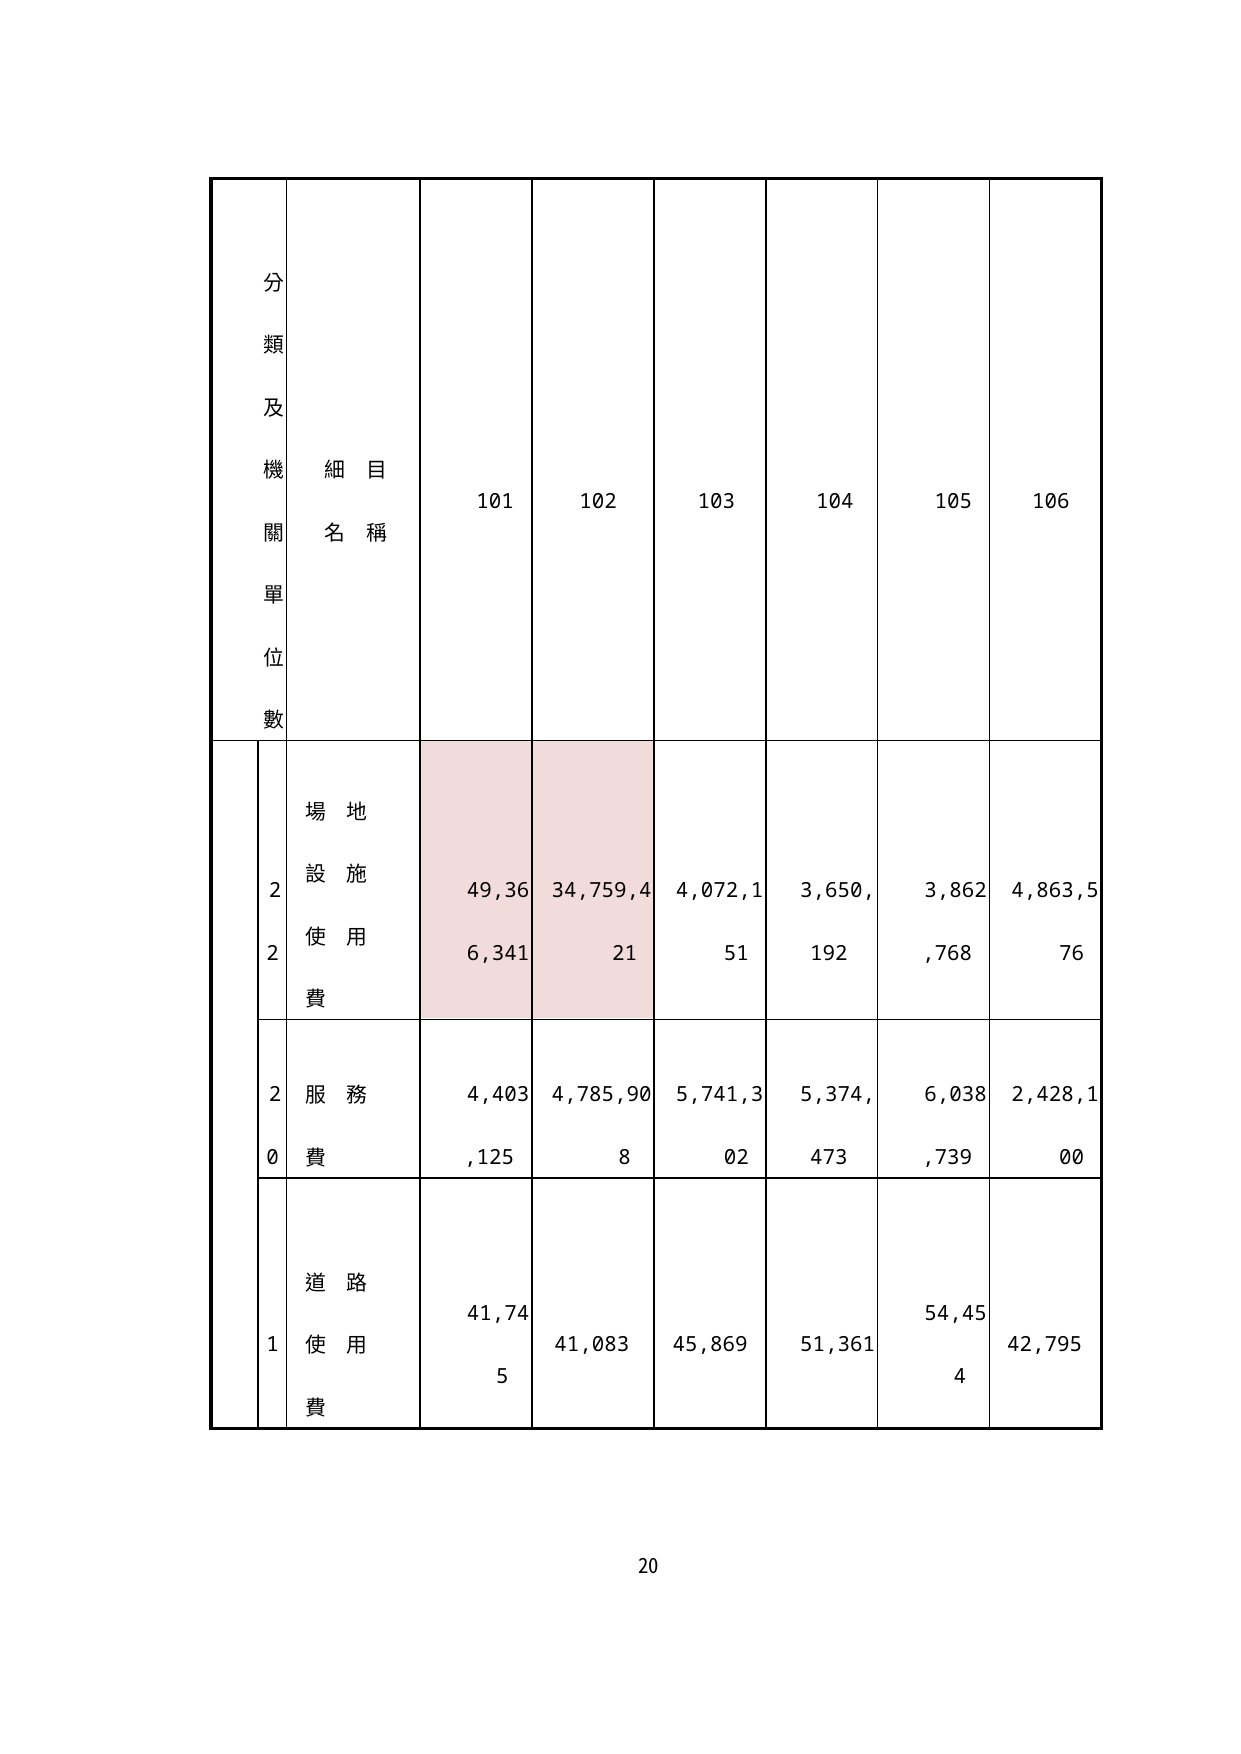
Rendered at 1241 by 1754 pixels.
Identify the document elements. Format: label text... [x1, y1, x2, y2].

table_cell 5,374,473 [767, 1020, 877, 1177]
table_cell 20 [259, 1020, 286, 1177]
table_cell 54,454 [878, 1179, 989, 1427]
table_cell 4,403,125 [421, 1020, 531, 1177]
table_cell 49,366,341 [421, 741, 531, 1018]
table_cell 2,428,100 [990, 1020, 1100, 1177]
table_cell 服務費 [287, 1020, 419, 1177]
table_cell 6,038,739 [878, 1020, 989, 1177]
table_cell 22 [259, 741, 286, 1018]
table_header 105 [878, 180, 989, 740]
table_cell 51,361 [767, 1179, 877, 1427]
table_cell 1 [259, 1179, 286, 1427]
table_cell 4,785,908 [533, 1020, 653, 1177]
table_header 106 [990, 180, 1100, 740]
table_cell 場地設施使用費 [287, 741, 419, 1018]
table_cell 34,759,421 [533, 741, 653, 1018]
table_header 104 [767, 180, 877, 740]
table_cell 41,083 [533, 1179, 653, 1427]
table_cell 4,863,576 [990, 741, 1100, 1018]
table_cell 5,741,302 [655, 1020, 765, 1177]
table_cell 41,745 [421, 1179, 531, 1427]
table_cell 4,072,151 [655, 741, 765, 1018]
table_header 103 [655, 180, 765, 740]
table_header 102 [533, 180, 653, 740]
table_cell 45,869 [655, 1179, 765, 1427]
table_cell 道路使用費 [287, 1179, 419, 1427]
table_header 細目名稱 [287, 180, 419, 740]
table_header 101 [421, 180, 531, 740]
table_header 分類及機關單位數 [213, 180, 286, 740]
table_cell 使用規費 [213, 741, 257, 1427]
table_cell 3,650,192 [767, 741, 877, 1018]
table_cell 42,795 [990, 1179, 1100, 1427]
table_cell 3,862,768 [878, 741, 989, 1018]
